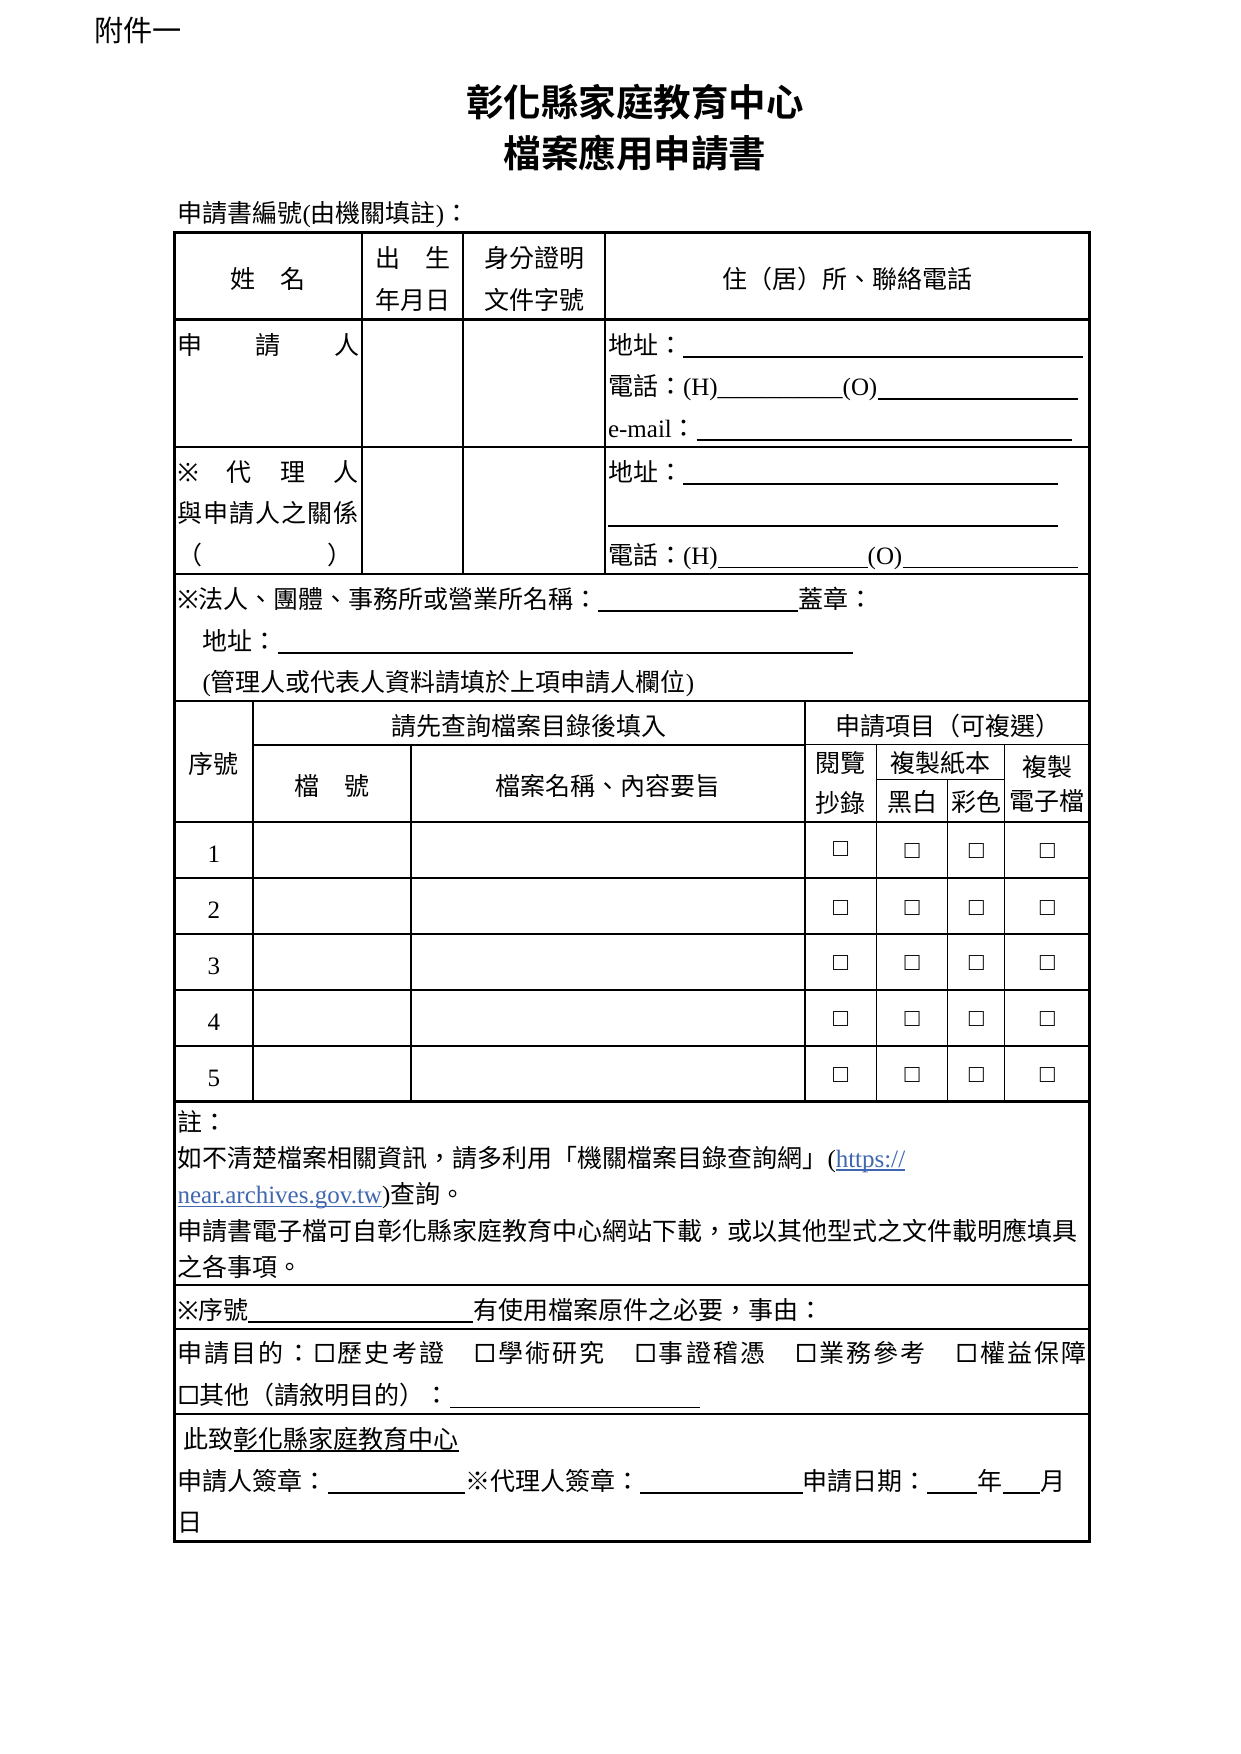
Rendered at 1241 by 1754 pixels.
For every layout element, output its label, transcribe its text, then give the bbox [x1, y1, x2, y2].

table_cell [363, 321, 462, 446]
table_cell [254, 1047, 410, 1100]
table_cell [412, 823, 804, 877]
text 檔案應用申請書 [177, 127, 1092, 177]
table_cell □ [806, 823, 876, 877]
table_cell □ [806, 935, 876, 989]
table_cell ※法人、團體、事務所或營業所名稱： 蓋章： 地址： (管理人或代表人資料請填於上項申請人欄位) [176, 575, 1088, 700]
table_cell 序號 [176, 702, 252, 821]
table_cell [254, 823, 410, 877]
table_cell 1 [176, 823, 252, 877]
table_cell □ [877, 935, 947, 989]
table_cell □ [806, 879, 876, 933]
table_cell [464, 448, 604, 573]
table_cell □ [1005, 823, 1088, 877]
table_cell 此致彰化縣家庭教育中心 申請人簽章： ※代理人簽章： 申請日期： 年 月 日 [176, 1415, 1088, 1540]
table_header 出 生 年月日 [363, 234, 462, 318]
table_cell [412, 935, 804, 989]
table_cell 複製紙本 [877, 745, 1004, 779]
table_cell □ [877, 991, 947, 1044]
table_cell [254, 991, 410, 1044]
table_cell □ [806, 1047, 876, 1100]
table_cell 地址： 電話：(H)­­­­­__________(O) e-mail： [606, 321, 1088, 446]
table_cell □ [1005, 991, 1088, 1044]
table_cell [363, 448, 462, 573]
table_cell 地址： 電話：(H) (O) [606, 448, 1088, 573]
table_cell 2 [176, 879, 252, 933]
table_cell □ [948, 991, 1004, 1044]
table_cell □ [1005, 1047, 1088, 1100]
text 附件一 [94, 7, 189, 50]
table_cell 4 [176, 991, 252, 1044]
table_cell 閱覽 抄錄 [806, 745, 876, 821]
table_cell □ [806, 991, 876, 1044]
table_cell □ [1005, 935, 1088, 989]
table_cell □ [948, 823, 1004, 877]
table_cell 檔 號 [254, 746, 410, 821]
table_cell 請先查詢檔案目錄後填入 [254, 702, 804, 744]
table_cell ※代理人 與申請人之關係 （ ） [176, 448, 361, 573]
table_cell □ [948, 1047, 1004, 1100]
table_header 姓 名 [176, 234, 361, 318]
table_cell 申請人 [176, 321, 361, 446]
table_cell □ [877, 823, 947, 877]
text 申請書編號(由機關填註)： [177, 189, 1092, 231]
table_cell ※序號 有使用檔案原件之必要，事由： [176, 1286, 1088, 1327]
table_cell 黑白 [877, 780, 947, 821]
table_cell [412, 1047, 804, 1100]
table_header 身分證明 文件字號 [464, 234, 604, 318]
table_cell 申請項目（可複選） [806, 702, 1088, 744]
table_cell 檔案名稱、內容要旨 [412, 746, 804, 821]
table_cell □ [1005, 879, 1088, 933]
table_cell □ [877, 879, 947, 933]
table_cell □ [948, 879, 1004, 933]
table_cell 彩色 [948, 780, 1004, 821]
table_cell 申請目的：歷史考證 學術研究 事證稽憑 業務參考 權益保障 其他（請敘明目的）： [176, 1330, 1088, 1413]
table_cell [254, 879, 410, 933]
table_cell 複製 電子檔 [1005, 745, 1088, 821]
text 彰化縣家庭教育中心 [79, 0, 1092, 127]
table_cell [254, 935, 410, 989]
table_cell 3 [176, 935, 252, 989]
table_cell [412, 879, 804, 933]
table_cell □ [948, 935, 1004, 989]
table_header 住（居）所、聯絡電話 [606, 234, 1088, 318]
table_cell [464, 321, 604, 446]
table_cell □ [877, 1047, 947, 1100]
table_cell 5 [176, 1047, 252, 1100]
table_cell 註： 如不清楚檔案相關資訊，請多利用「機關檔案目錄查詢網」(https://near.archives.gov.tw)查詢。 申請書電子檔可自彰化縣家庭教育中心網站下載，或以其他型式之文件載明應填具之各事項。 [176, 1103, 1088, 1284]
table_cell [412, 991, 804, 1044]
